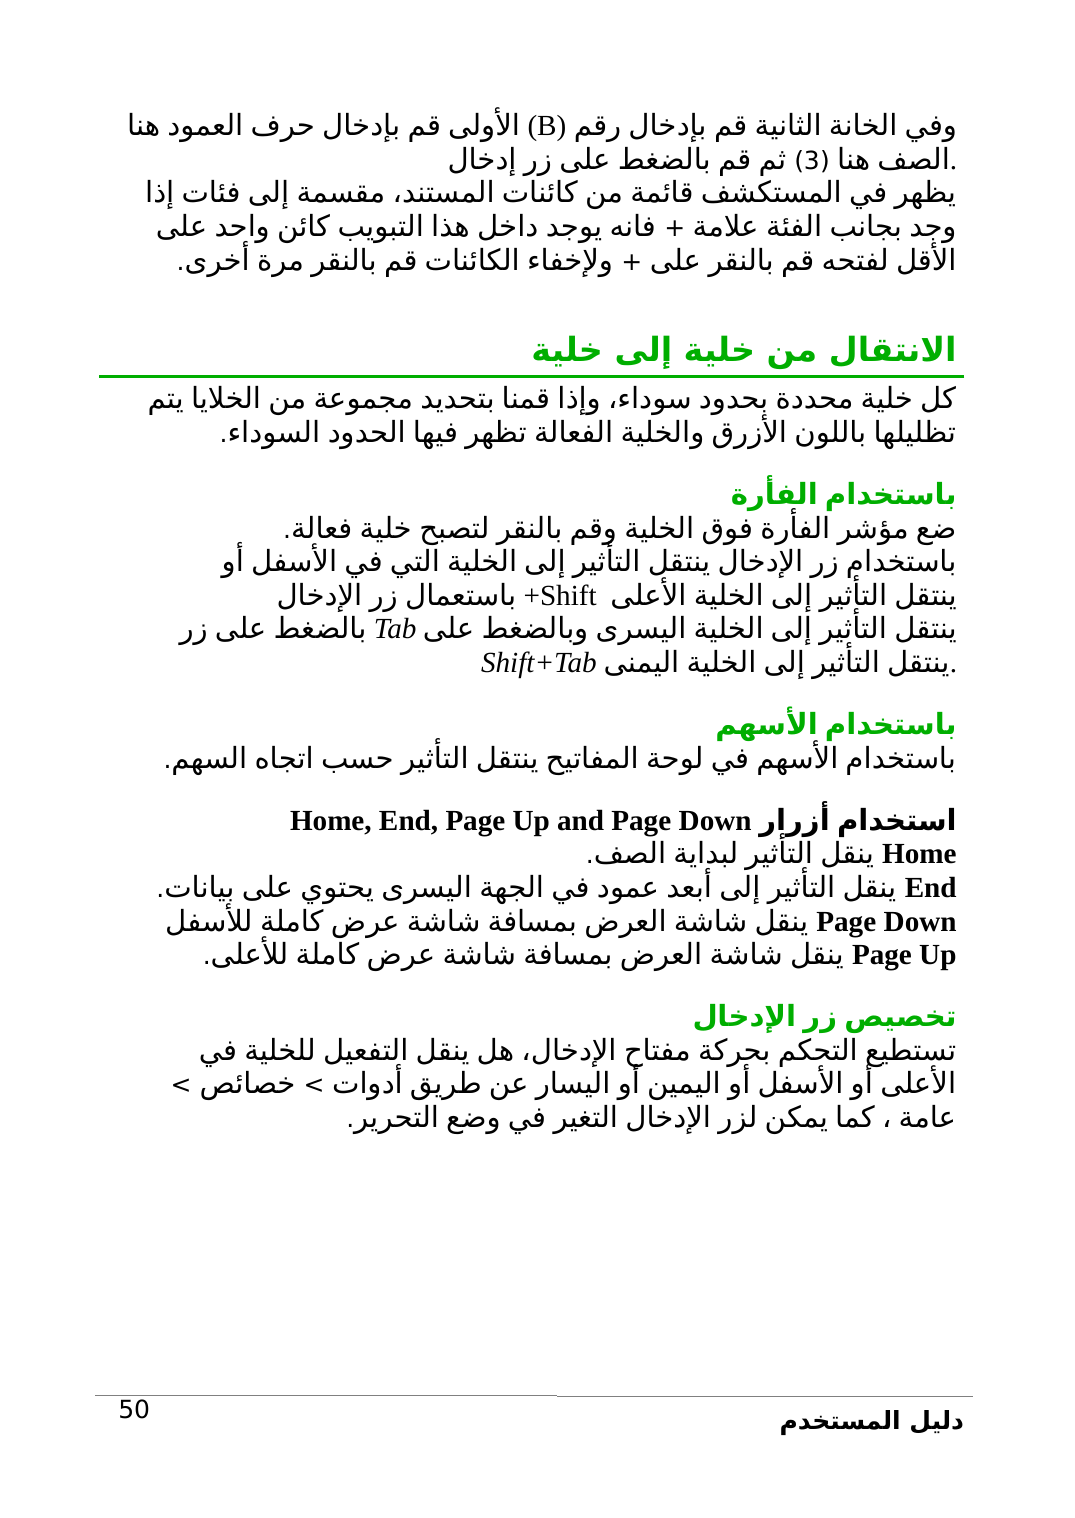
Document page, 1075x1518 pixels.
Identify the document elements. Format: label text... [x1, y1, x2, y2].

text كل خلية محددة بحدود سوداء، وإذا قمنا بتحديد مجموعة من الخلايا يتم تظليلها باللون الأزرق والخلية الفعالة تظهر فيها الحدود السوداء. [118, 381, 957, 448]
text استخدام أزرار Home, End, Page Up and Page Down [118, 803, 957, 837]
text يظهر في المستكشف قائمة من كائنات المستند، مقسمة إلى فئات إذا وجد بجانب الفئة علامة + فانه يوجد داخل هذا التبويب كائن واحد على الأقل لفتحه قم بالنقر على + ولإخفاء الكائنات قم بالنقر مرة أخرى. [118, 176, 957, 276]
text في الخانة الأولى قم بإدخال حرف العمود هنا (B) وفي الخانة الثانية قم بإدخال رقم الصف هنا (3) ثم قم بالضغط على زر إدخال. [118, 108, 957, 176]
text Page Down ينقل شاشة العرض بمسافة شاشة عرض كاملة للأسفل Page Up ينقل شاشة العرض بمسافة شاشة عرض كاملة للأعلى. [118, 904, 957, 971]
text ضع مؤشر الفأرة فوق الخلية وقم بالنقر لتصبح خلية فعالة. [118, 511, 957, 544]
subtitle الانتقال من خلية إلى خلية [118, 330, 957, 369]
text باستخدام زر الإدخال ينتقل التأثير إلى الخلية التي في الأسفل أو باستعمال زر الإدخال +Shift ينتقل التأثير إلى الخلية الأعلى [118, 544, 957, 611]
text باستخدام الأسهم في لوحة المفاتيح ينتقل التأثير حسب اتجاه السهم. [118, 741, 957, 774]
text باستخدام الأسهم [118, 707, 957, 741]
text باستخدام الفأرة [118, 477, 957, 511]
text بالضغط على زر Tab ينتقل التأثير إلى الخلية اليسرى وبالضغط على Shift+Tab ينتقل التأثير إلى الخلية اليمنى. [118, 611, 957, 678]
text تخصيص زر الإدخال [118, 999, 957, 1033]
text Home ينقل التأثير لبداية الصف. [118, 837, 957, 870]
text End ينقل التأثير إلى أبعد عمود في الجهة اليسرى يحتوي على بيانات. [118, 870, 957, 904]
text تستطيع التحكم بحركة مفتاح الإدخال، هل ينقل التفعيل للخلية في الأعلى أو الأسفل أو اليمين أو اليسار عن طريق أدوات > خصائص > عامة ، كما يمكن لزر الإدخال التغير في وضع التحرير. [118, 1033, 957, 1134]
